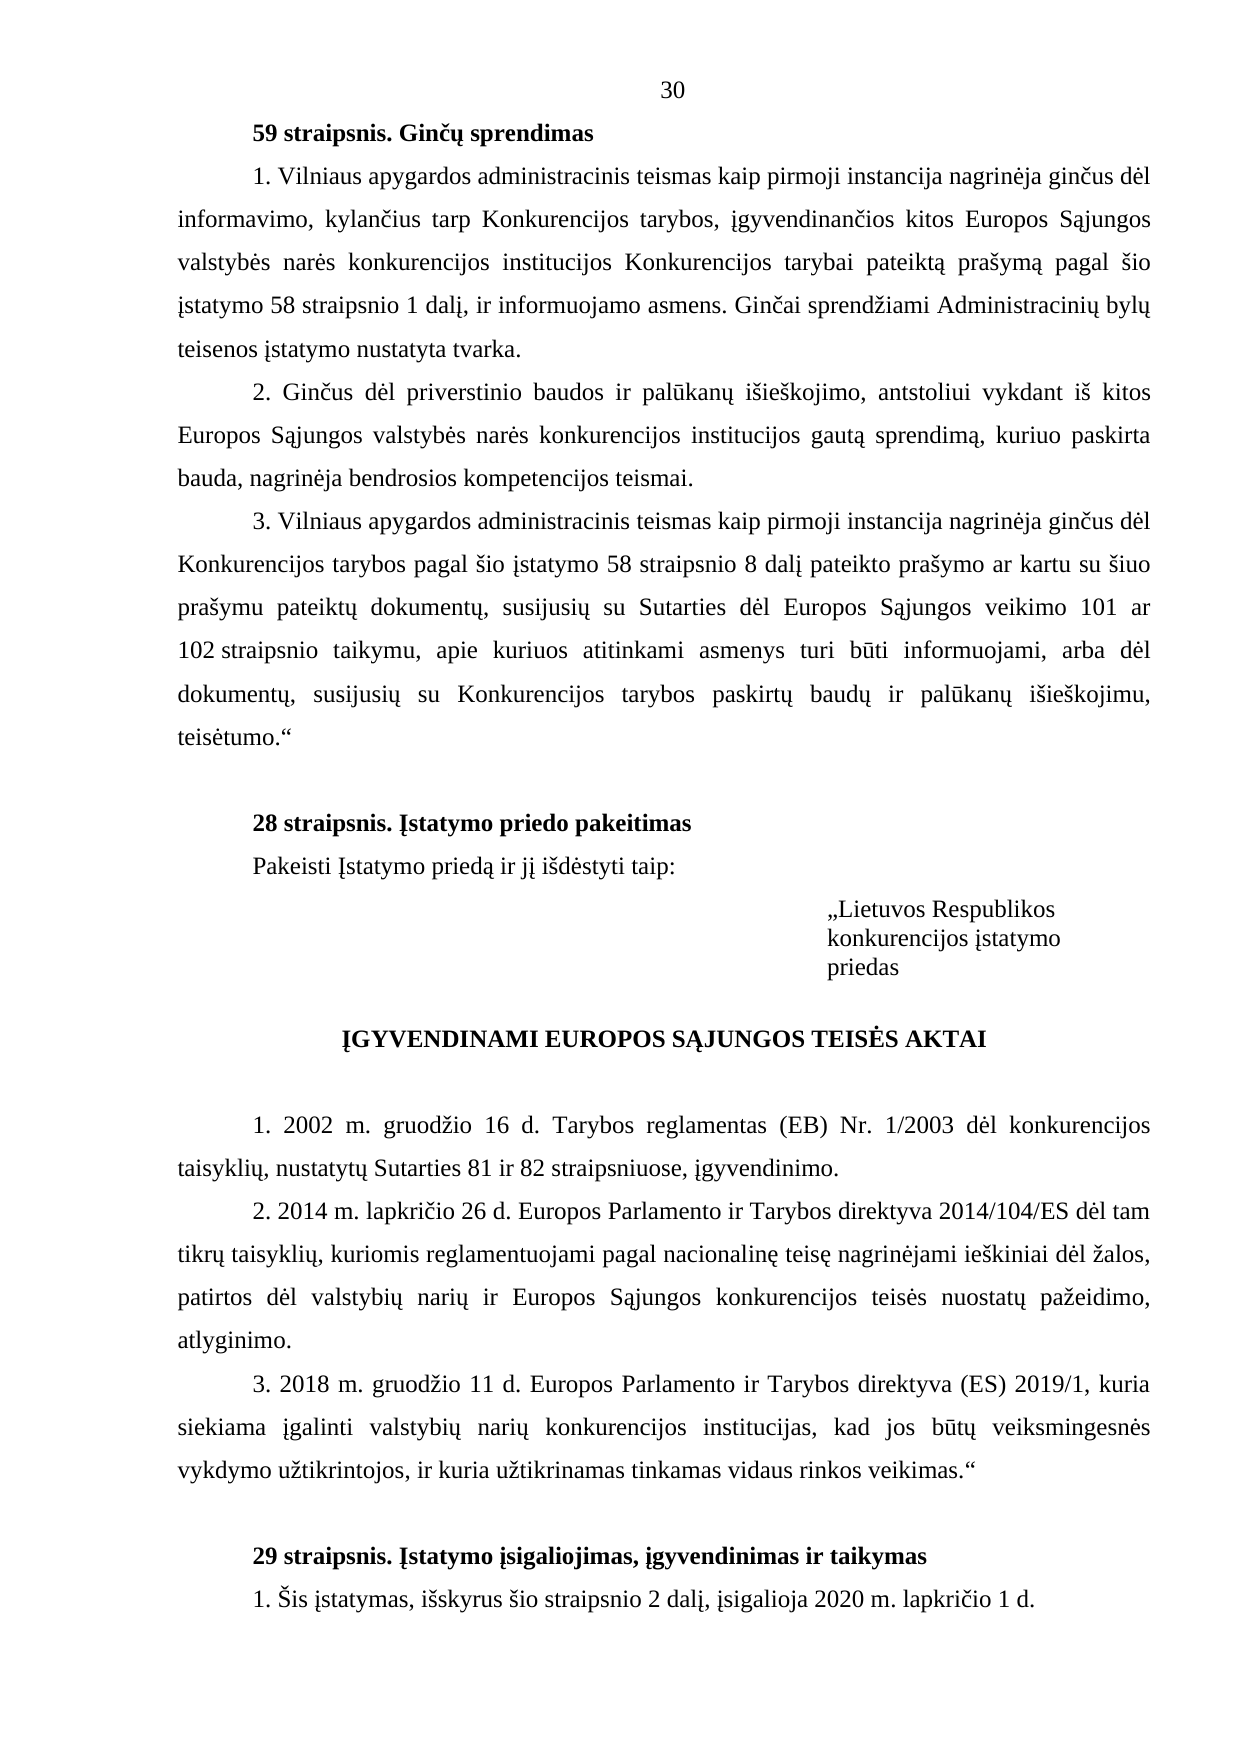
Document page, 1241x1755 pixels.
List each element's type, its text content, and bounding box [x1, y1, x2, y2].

text Pakeisti Įstatymo priedą ir jį išdėstyti taip: [177, 851, 1152, 880]
text 1. Vilniaus apygardos administracinis teismas kaip pirmoji instancija nagrinėja ginčus dėl informavimo, kylančius tarp Konkurencijos tarybos, įgyvendinančios kitos Europos Sąjungos valstybės narės konkurencijos institucijos Konkurencijos tarybai pateiktą prašymą pagal šio įstatymo 58 straipsnio 1 dalį, ir informuojamo asmens. Ginčai sprendžiami Administracinių bylų teisenos įstatymo nustatyta tvarka. [177, 161, 1152, 362]
text 29 straipsnis. Įstatymo įsigaliojimas, įgyvendinimas ir taikymas [177, 1541, 1152, 1570]
text 1. 2002 m. gruodžio 16 d. Tarybos reglamentas (EB) Nr. 1/2003 dėl konkurencijos taisyklių, nustatytų Sutarties 81 ir 82 straipsniuose, įgyvendinimo. [177, 1110, 1152, 1182]
text konkurencijos įstatymo [177, 923, 1152, 952]
text priedas [177, 952, 1152, 981]
text 3. Vilniaus apygardos administracinis teismas kaip pirmoji instancija nagrinėja ginčus dėl Konkurencijos tarybos pagal šio įstatymo 58 straipsnio 8 dalį pateikto prašymo ar kartu su šiuo prašymu pateiktų dokumentų, susijusių su Sutarties dėl Europos Sąjungos veikimo 101 ar 102 straipsnio taikymu, apie kuriuos atitinkami asmenys turi būti informuojami, arba dėl dokumentų, susijusių su Konkurencijos tarybos paskirtų baudų ir palūkanų išieškojimu, teisėtumo.“ [177, 506, 1152, 751]
text 2. 2014 m. lapkričio 26 d. Europos Parlamento ir Tarybos direktyva 2014/104/ES dėl tam tikrų taisyklių, kuriomis reglamentuojami pagal nacionalinę teisę nagrinėjami ieškiniai dėl žalos, patirtos dėl valstybių narių ir Europos Sąjungos konkurencijos teisės nuostatų pažeidimo, atlyginimo. [177, 1196, 1152, 1354]
text 59 straipsnis. Ginčų sprendimas [177, 118, 1152, 147]
text ĮGYVENDINAMI EUROPOS SĄJUNGOS TEISĖS AKTAI [177, 1024, 1152, 1052]
text 1. Šis įstatymas, išskyrus šio straipsnio 2 dalį, įsigalioja 2020 m. lapkričio 1 d. [177, 1584, 1152, 1613]
text „Lietuvos Respublikos [177, 894, 1152, 923]
text 3. 2018 m. gruodžio 11 d. Europos Parlamento ir Tarybos direktyva (ES) 2019/1, kuria siekiama įgalinti valstybių narių konkurencijos institucijas, kad jos būtų veiksmingesnės vykdymo užtikrintojos, ir kuria užtikrinamas tinkamas vidaus rinkos veikimas.“ [177, 1369, 1152, 1484]
text 28 straipsnis. Įstatymo priedo pakeitimas [177, 808, 1152, 837]
text 2. Ginčus dėl priverstinio baudos ir palūkanų išieškojimo, antstoliui vykdant iš kitos Europos Sąjungos valstybės narės konkurencijos institucijos gautą sprendimą, kuriuo paskirta bauda, nagrinėja bendrosios kompetencijos teismai. [177, 377, 1152, 492]
